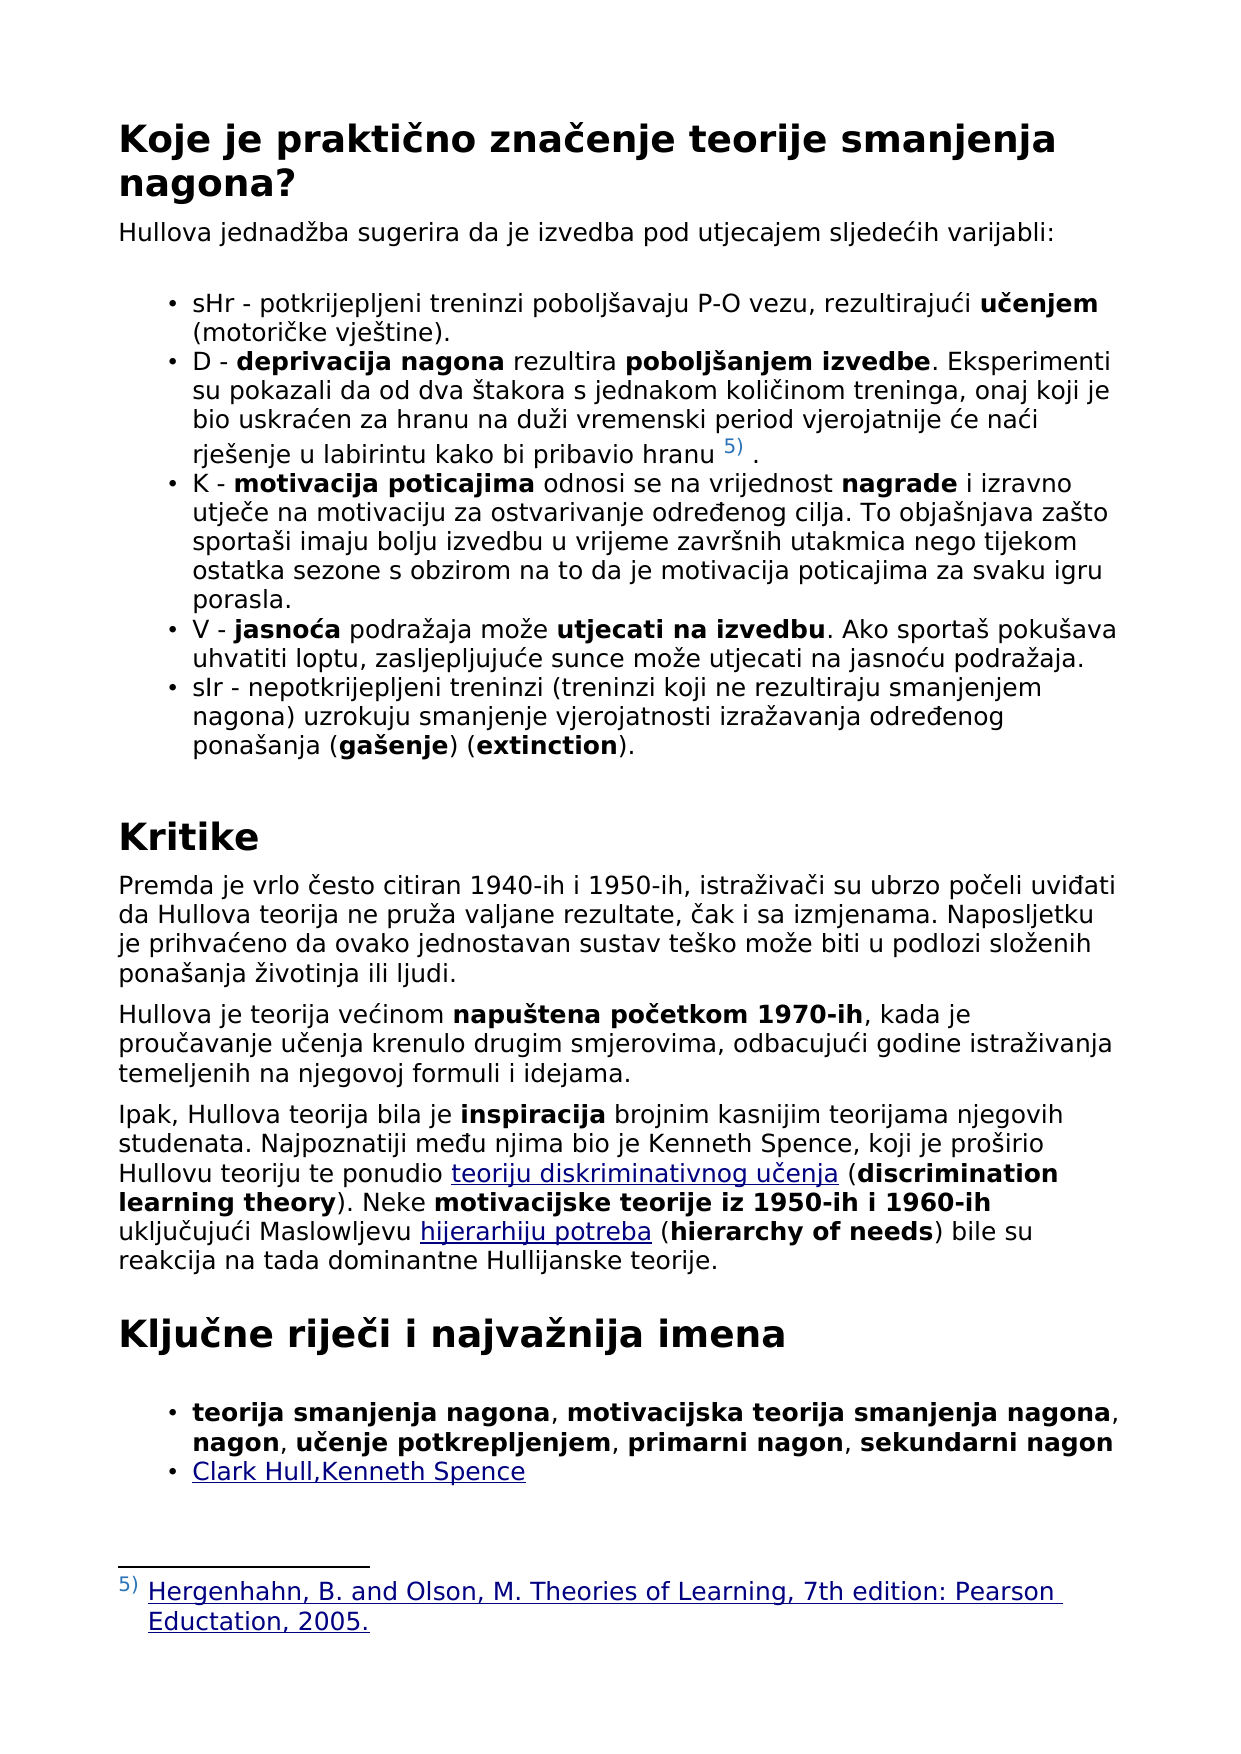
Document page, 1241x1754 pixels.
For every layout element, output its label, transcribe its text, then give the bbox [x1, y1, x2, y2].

subtitle Ključne riječi i najvažnija imena [118, 1313, 1122, 1357]
list Clark Hull,Kenneth Spence [177, 1457, 1122, 1486]
list Hergenhahn, B. and Olson, M. Theories of Learning, 7th edition: Pearson Eductation, 2005. [118, 1573, 1122, 1636]
text Hullova je teorija većinom napuštena početkom 1970-ih, kada je proučavanje učenja krenulo drugim smjerovima, odbacujući godine istraživanja temeljenih na njegovoj formuli i idejama. [118, 1000, 1122, 1088]
subtitle Koje je praktično značenje teorije smanjenja nagona? [118, 118, 1122, 205]
list V - jasnoća podražaja može utjecati na izvedbu. Ako sportaš pokušava uhvatiti loptu, zasljepljujuće sunce može utjecati na jasnoću podražaja. [177, 615, 1122, 673]
list K - motivacija poticajima odnosi se na vrijednost nagrade i izravno utječe na motivaciju za ostvarivanje određenog cilja. To objašnjava zašto sportaši imaju bolju izvedbu u vrijeme završnih utakmica nego tijekom ostatka sezone s obzirom na to da je motivacija poticajima za svaku igru porasla. [177, 469, 1122, 615]
list D - deprivacija nagona rezultira poboljšanjem izvedbe. Eksperimenti su pokazali da od dva štakora s jednakom količinom treninga, onaj koji je bio uskraćen za hranu na duži vremenski period vjerojatnije će naći rješenje u labirintu kako bi pribavio hranu . [177, 347, 1122, 469]
list teorija smanjenja nagona, motivacijska teorija smanjenja nagona, nagon, učenje potkrepljenjem, primarni nagon, sekundarni nagon [177, 1398, 1122, 1457]
text Hullova jednadžba sugerira da je izvedba pod utjecajem sljedećih varijabli: [118, 218, 1122, 247]
text Premda je vrlo često citiran 1940-ih i 1950-ih, istraživači su ubrzo počeli uviđati da Hullova teorija ne pruža valjane rezultate, čak i sa izmjenama. Naposljetku je prihvaćeno da ovako jednostavan sustav teško može biti u podlozi složenih ponašanja životinja ili ljudi. [118, 871, 1122, 988]
list sHr - potkrijepljeni treninzi poboljšavaju P-O vezu, rezultirajući učenjem (motoričke vještine). [177, 289, 1122, 347]
text Ipak, Hullova teorija bila je inspiracija brojnim kasnijim teorijama njegovih studenata. Najpoznatiji među njima bio je Kenneth Spence, koji je proširio Hullovu teoriju te ponudio teoriju diskriminativnog učenja (discrimination learning theory). Neke motivacijske teorije iz 1950-ih i 1960-ih uključujući Maslowljevu hijerarhiju potreba (hierarchy of needs) bile su reakcija na tada dominantne Hullijanske teorije. [118, 1100, 1122, 1275]
list sIr - nepotkrijepljeni treninzi (treninzi koji ne rezultiraju smanjenjem nagona) uzrokuju smanjenje vjerojatnosti izražavanja određenog ponašanja (gašenje) (extinction). [177, 673, 1122, 761]
subtitle Kritike [118, 815, 1122, 859]
